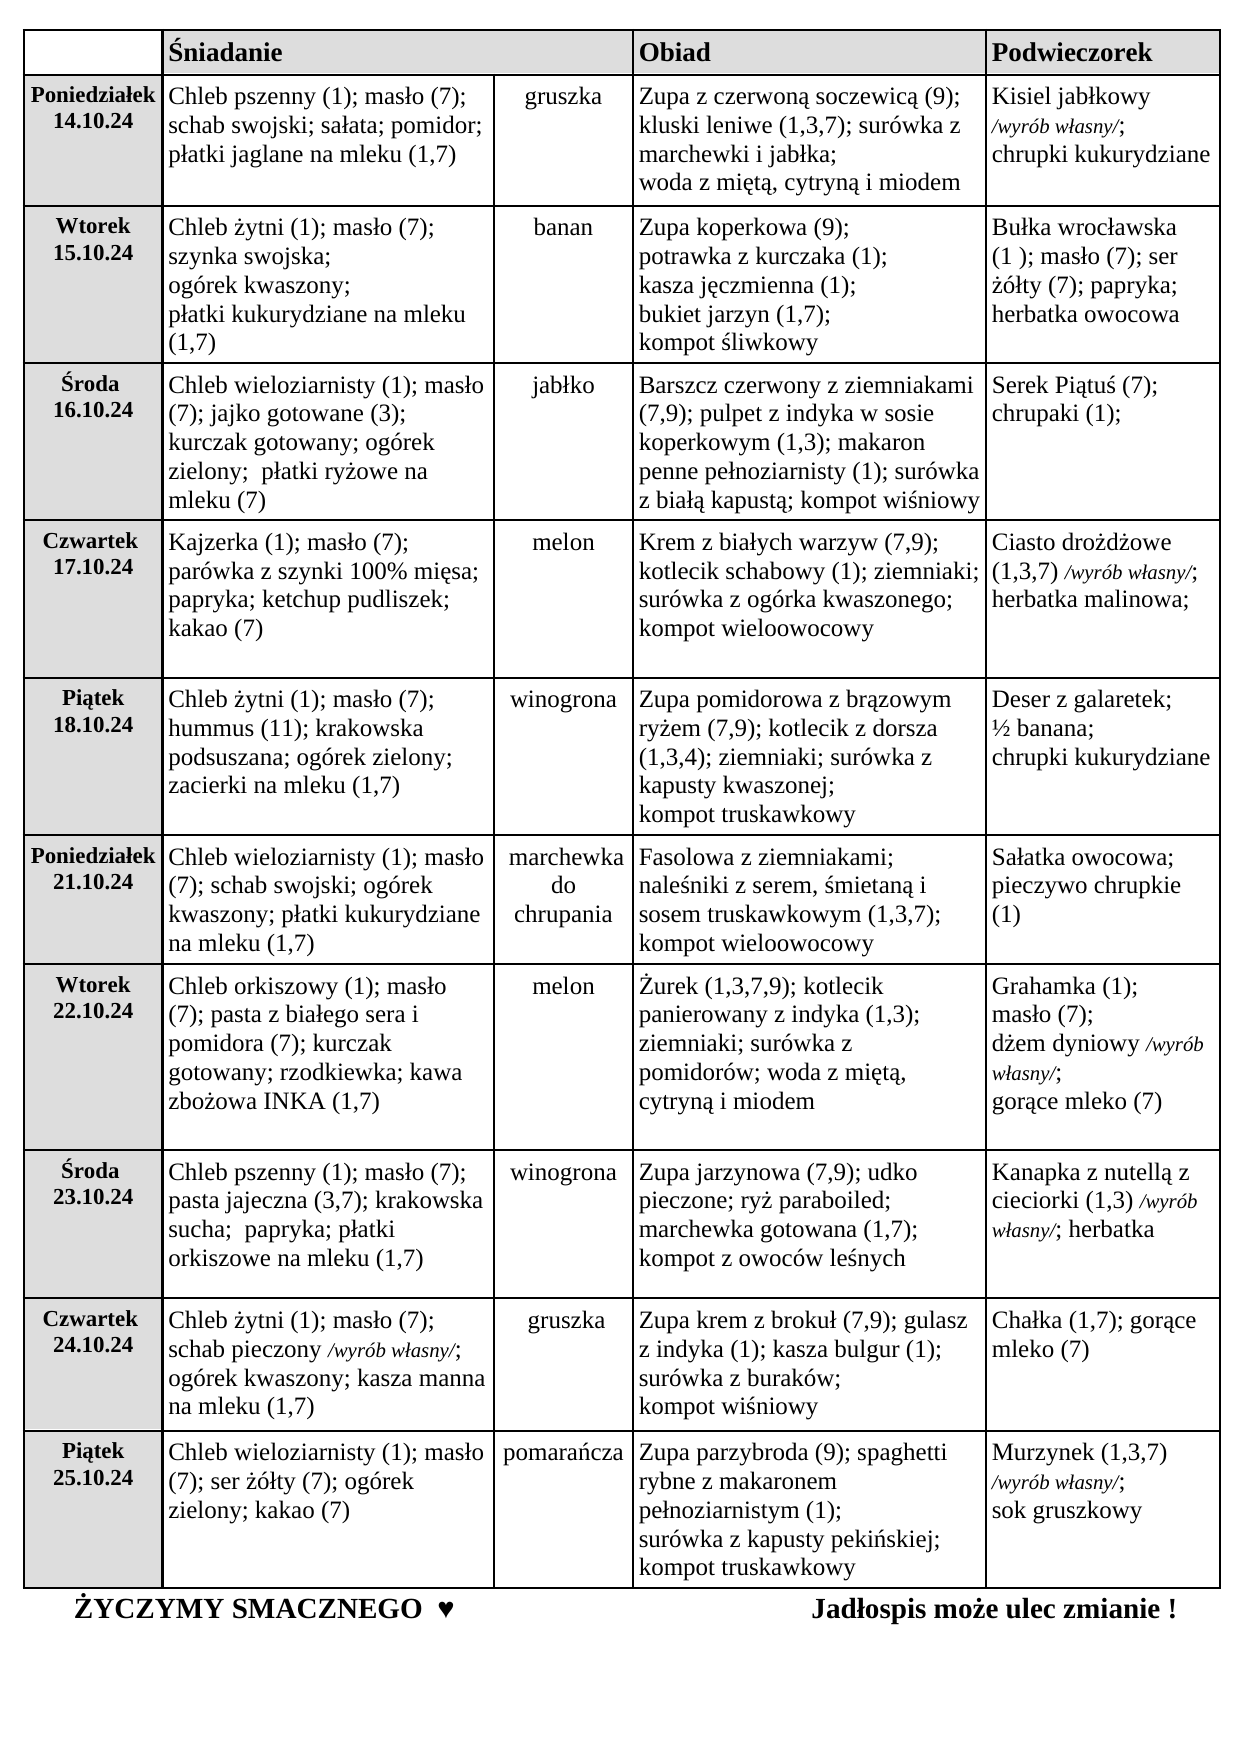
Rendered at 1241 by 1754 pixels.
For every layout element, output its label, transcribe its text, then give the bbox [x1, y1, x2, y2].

table_cell Czwartek 17.10.24 [25, 521, 161, 677]
table_cell Środa 16.10.24 [25, 364, 161, 519]
table_cell Piątek 18.10.24 [25, 679, 161, 834]
table_cell winogrona [495, 1151, 632, 1297]
table_cell Zupa krem z brokuł (7,9); gulasz z indyka (1); kasza bulgur (1); surówka z buraków; kompot wiśniowy [634, 1299, 985, 1429]
table_header [494, 31, 632, 73]
table_cell Środa 23.10.24 [25, 1151, 161, 1297]
table_cell Chleb żytni (1); masło (7); hummus (11); krakowska podsuszana; ogórek zielony; zacierki na mleku (1,7) [164, 679, 493, 834]
table_cell Wtorek 15.10.24 [25, 207, 161, 362]
table_cell Chleb żytni (1); masło (7); szynka swojska; ogórek kwaszony; płatki kukurydziane na mleku (1,7) [164, 207, 493, 362]
table_header Obiad [634, 31, 985, 73]
table_header Podwieczorek [987, 31, 1219, 73]
table_cell Serek Piątuś (7); chrupaki (1); [987, 364, 1219, 519]
table_cell Chleb pszenny (1); masło (7); schab swojski; sałata; pomidor; płatki jaglane na mleku (1,7) [164, 76, 493, 205]
table_cell Chleb pszenny (1); masło (7); pasta jajeczna (3,7); krakowska sucha; papryka; płatki orkiszowe na mleku (1,7) [164, 1151, 493, 1297]
table_cell winogrona [495, 679, 632, 834]
table_cell Deser z galaretek; ½ banana; chrupki kukurydziane [987, 679, 1219, 834]
table_cell Poniedziałek 21.10.24 [25, 836, 161, 963]
table_cell Poniedziałek 14.10.24 [25, 76, 161, 205]
table_cell Krem z białych warzyw (7,9); kotlecik schabowy (1); ziemniaki; surówka z ogórka kwaszonego; kompot wieloowocowy [634, 521, 985, 677]
table_cell melon [495, 965, 632, 1149]
table_cell Ciasto drożdżowe (1,3,7) /wyrób własny/; herbatka malinowa; [987, 521, 1219, 677]
table_cell Piątek 25.10.24 [25, 1432, 161, 1587]
table_cell Zupa z czerwoną soczewicą (9); kluski leniwe (1,3,7); surówka z marchewki i jabłka; woda z miętą, cytryną i miodem [634, 76, 985, 205]
table_cell gruszka [495, 1299, 632, 1429]
table_cell melon [495, 521, 632, 677]
table_header Śniadanie [164, 31, 494, 73]
table_cell Żurek (1,3,7,9); kotlecik panierowany z indyka (1,3); ziemniaki; surówka z pomidorów; woda z miętą, cytryną i miodem [634, 965, 985, 1149]
table_cell Chleb wieloziarnisty (1); masło (7); jajko gotowane (3); kurczak gotowany; ogórek zielony; płatki ryżowe na mleku (7) [164, 364, 493, 519]
table_cell Murzynek (1,3,7) /wyrób własny/; sok gruszkowy [987, 1432, 1219, 1587]
table_cell Grahamka (1); masło (7); dżem dyniowy /wyrób własny/; gorące mleko (7) [987, 965, 1219, 1149]
table_cell Czwartek 24.10.24 [25, 1299, 161, 1429]
table_cell Wtorek 22.10.24 [25, 965, 161, 1149]
table_header [25, 31, 161, 73]
table_cell banan [495, 207, 632, 362]
table_cell marchewka do chrupania [495, 836, 632, 963]
table_cell Kajzerka (1); masło (7); parówka z szynki 100% mięsa; papryka; ketchup pudliszek; kakao (7) [164, 521, 493, 677]
table_cell Zupa parzybroda (9); spaghetti rybne z makaronem pełnoziarnistym (1); surówka z kapusty pekińskiej; kompot truskawkowy [634, 1432, 985, 1587]
table_cell gruszka [495, 76, 632, 205]
table_cell Sałatka owocowa; pieczywo chrupkie (1) [987, 836, 1219, 963]
table_cell Zupa jarzynowa (7,9); udko pieczone; ryż paraboiled; marchewka gotowana (1,7); kompot z owoców leśnych [634, 1151, 985, 1297]
table_cell Chleb wieloziarnisty (1); masło (7); schab swojski; ogórek kwaszony; płatki kukurydziane na mleku (1,7) [164, 836, 493, 963]
table_cell Chleb orkiszowy (1); masło (7); pasta z białego sera i pomidora (7); kurczak gotowany; rzodkiewka; kawa zbożowa INKA (1,7) [164, 965, 493, 1149]
table_cell jabłko [495, 364, 632, 519]
table_cell Barszcz czerwony z ziemniakami (7,9); pulpet z indyka w sosie koperkowym (1,3); makaron penne pełnoziarnisty (1); surówka z białą kapustą; kompot wiśniowy [634, 364, 985, 519]
table_cell Chleb żytni (1); masło (7); schab pieczony /wyrób własny/; ogórek kwaszony; kasza manna na mleku (1,7) [164, 1299, 493, 1429]
table_cell Kanapka z nutellą z cieciorki (1,3) /wyrób własny/; herbatka [987, 1151, 1219, 1297]
text ŻYCZYMY SMACZNEGO ♥ Jadłospis może ulec zmianie ! [0, 1589, 1240, 1625]
table_cell Fasolowa z ziemniakami; naleśniki z serem, śmietaną i sosem truskawkowym (1,3,7); kompot wieloowocowy [634, 836, 985, 963]
table_cell Chałka (1,7); gorące mleko (7) [987, 1299, 1219, 1429]
table_cell Bułka wrocławska (1 ); masło (7); ser żółty (7); papryka; herbatka owocowa [987, 207, 1219, 362]
table_cell Zupa koperkowa (9); potrawka z kurczaka (1); kasza jęczmienna (1); bukiet jarzyn (1,7); kompot śliwkowy [634, 207, 985, 362]
table_cell pomarańcza [495, 1432, 632, 1587]
table_cell Chleb wieloziarnisty (1); masło (7); ser żółty (7); ogórek zielony; kakao (7) [164, 1432, 493, 1587]
table_cell Zupa pomidorowa z brązowym ryżem (7,9); kotlecik z dorsza (1,3,4); ziemniaki; surówka z kapusty kwaszonej; kompot truskawkowy [634, 679, 985, 834]
table_cell Kisiel jabłkowy /wyrób własny/; chrupki kukurydziane [987, 76, 1219, 205]
